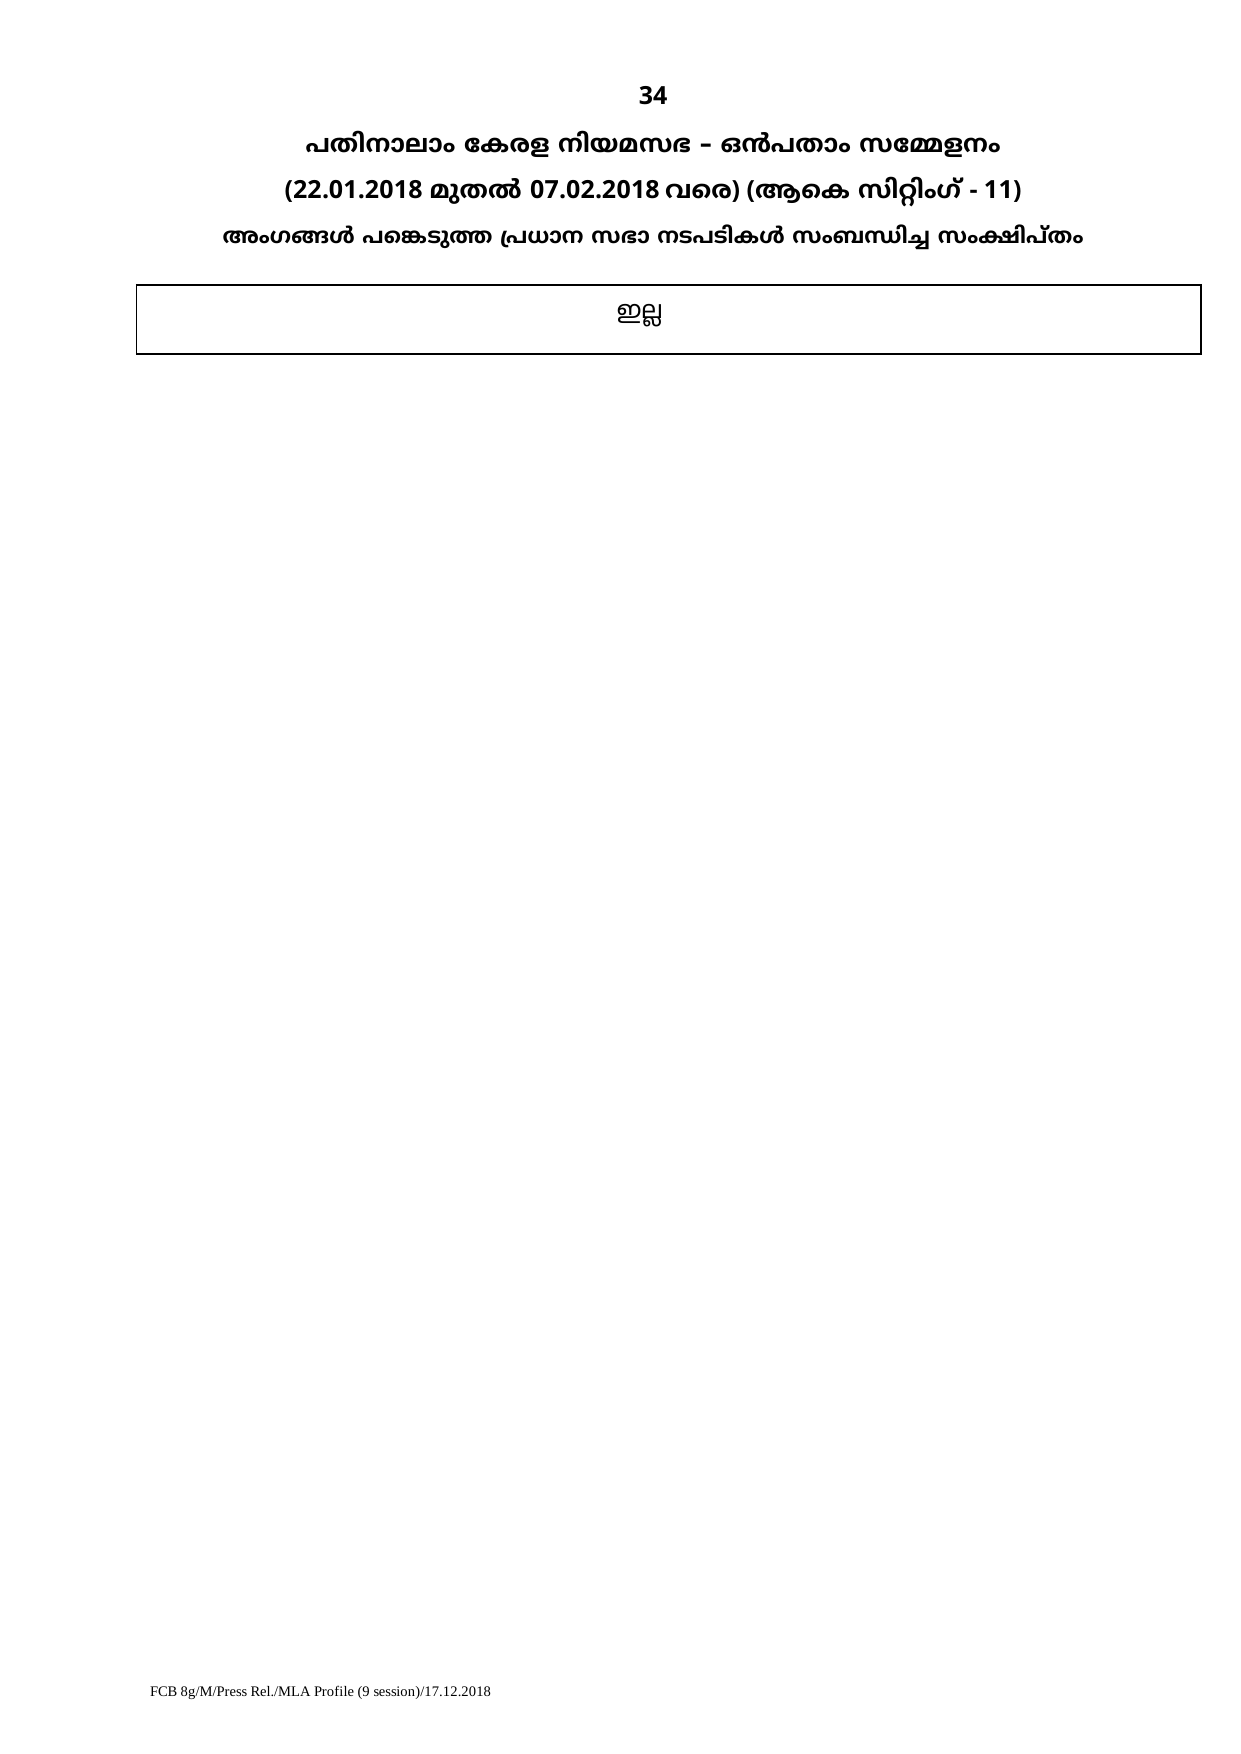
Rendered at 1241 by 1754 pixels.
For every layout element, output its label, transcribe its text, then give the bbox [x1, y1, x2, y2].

table_cell ഇല്ല [137, 286, 840, 353]
table_cell [840, 286, 1049, 353]
table_cell [1050, 286, 1200, 353]
